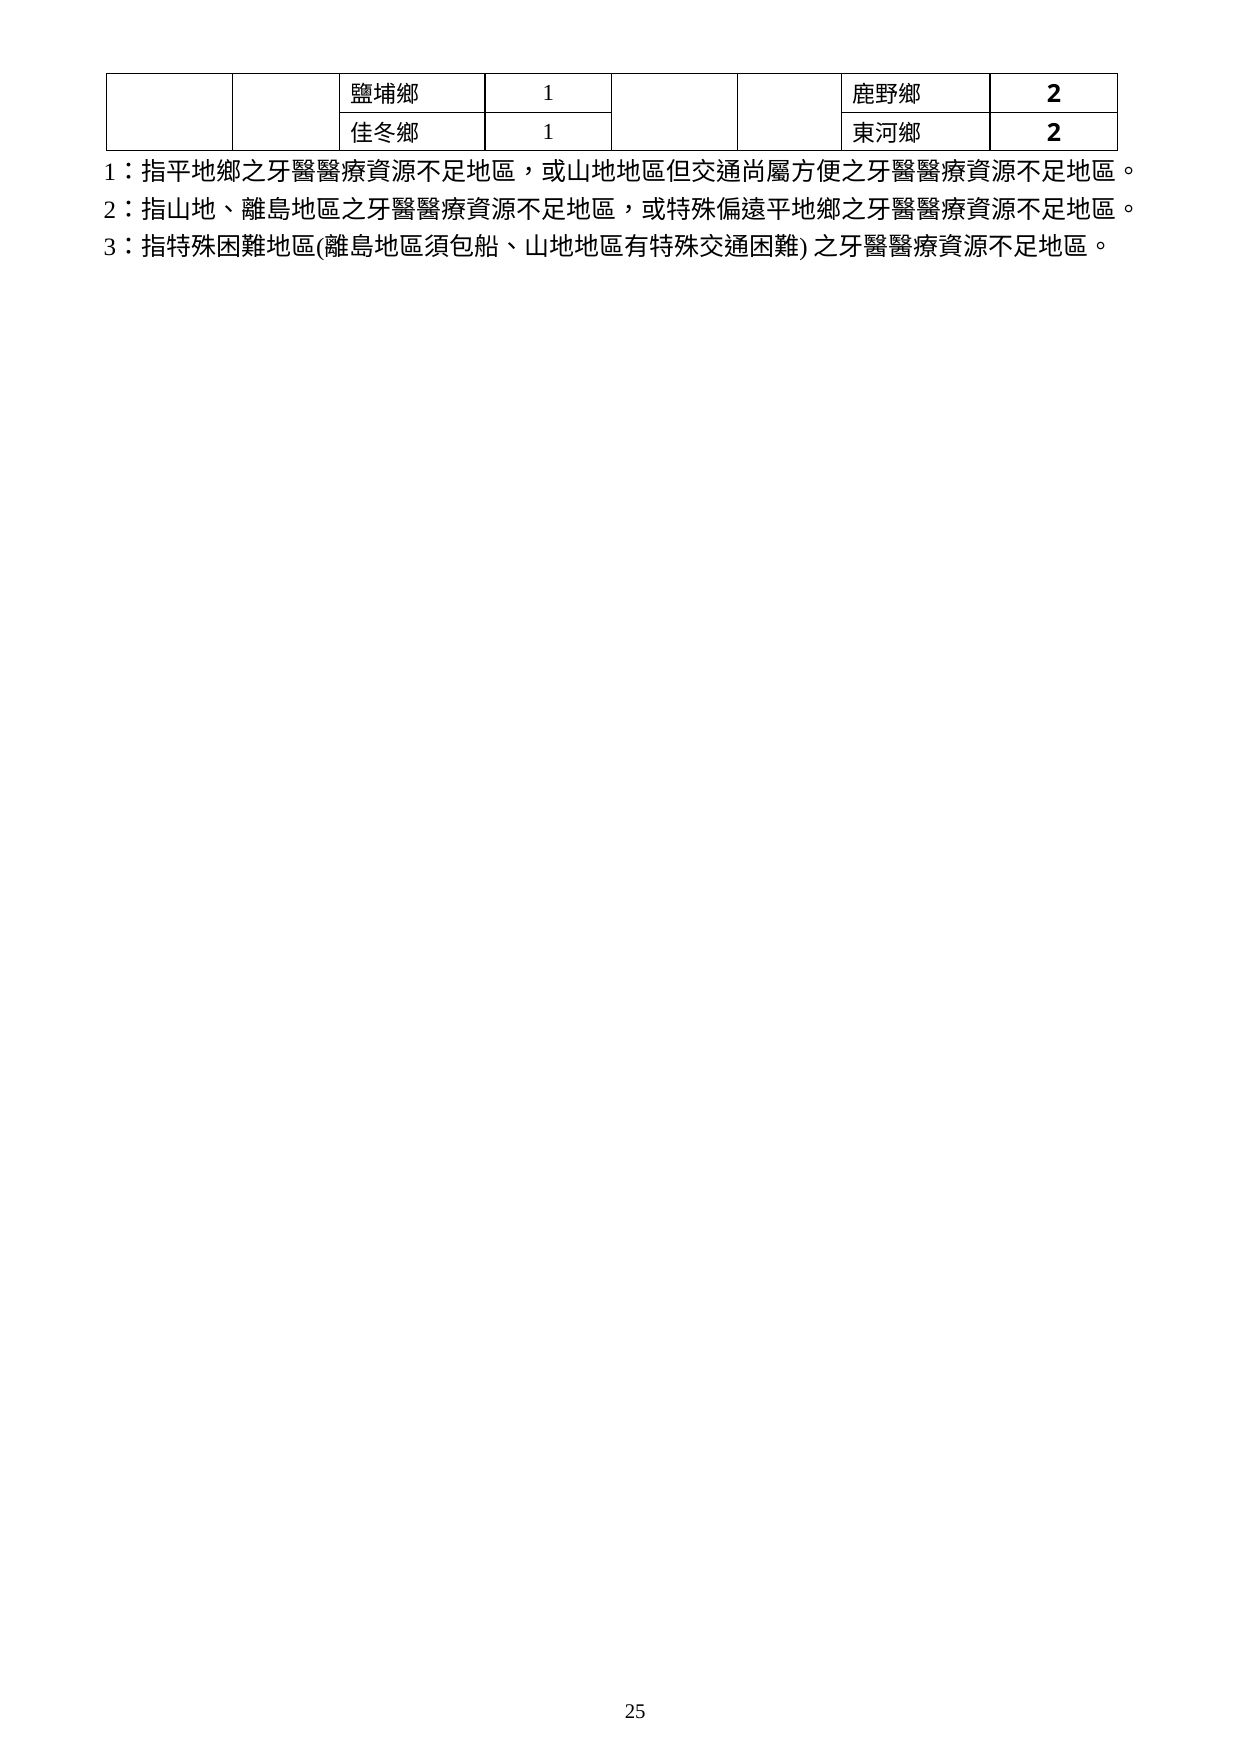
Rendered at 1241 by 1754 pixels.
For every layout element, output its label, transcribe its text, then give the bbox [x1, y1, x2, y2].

text 3：指特殊困難地區(離島地區須包船、山地地區有特殊交通困難) 之牙醫醫療資源不足地區。 [103, 226, 1152, 264]
table_cell 鹽埔鄉 [340, 74, 484, 112]
table_cell 鹿野鄉 [842, 74, 989, 112]
text 2：指山地、離島地區之牙醫醫療資源不足地區，或特殊偏遠平地鄉之牙醫醫療資源不足地區。 [103, 189, 1152, 226]
table_cell 2 [991, 74, 1117, 112]
table_cell [107, 74, 232, 150]
table_cell 1 [486, 74, 611, 112]
table_cell 2 [991, 113, 1117, 150]
table_cell 東河鄉 [842, 113, 989, 150]
table_cell [233, 74, 339, 150]
table_cell 佳冬鄉 [340, 113, 484, 150]
table_cell [612, 74, 737, 150]
text 1：指平地鄉之牙醫醫療資源不足地區，或山地地區但交通尚屬方便之牙醫醫療資源不足地區。 [103, 151, 1152, 189]
table_cell [738, 74, 841, 150]
table_cell 1 [486, 113, 611, 150]
